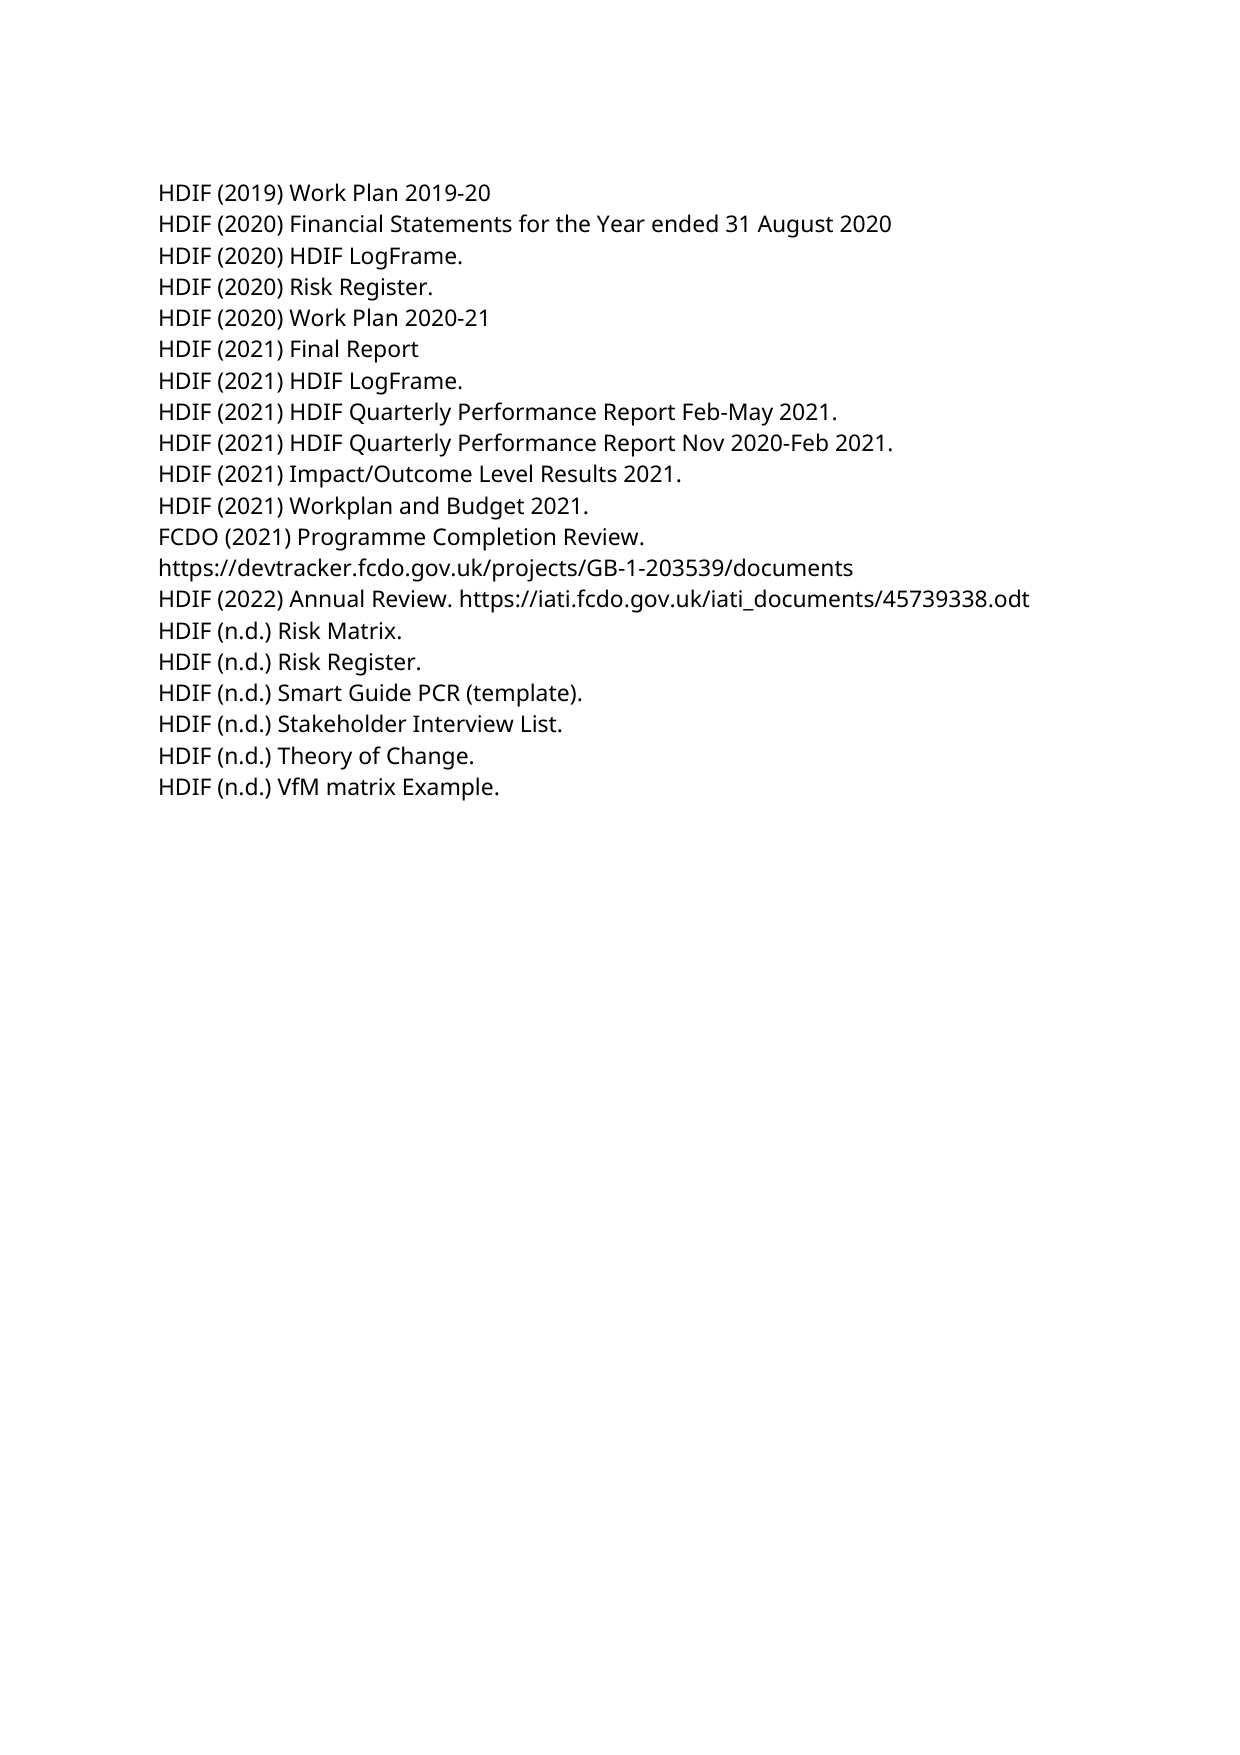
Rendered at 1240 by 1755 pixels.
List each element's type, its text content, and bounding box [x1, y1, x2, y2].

text HDIF (n.d.) Smart Guide PCR (template). [158, 677, 1093, 708]
text HDIF (2020) HDIF LogFrame. [158, 240, 1093, 271]
text https://devtracker.fcdo.gov.uk/projects/GB-1-203539/documents [158, 552, 1093, 583]
text HDIF (2020) Financial Statements for the Year ended 31 August 2020 [158, 208, 1093, 240]
text FCDO (2021) Programme Completion Review. [158, 521, 1093, 552]
text HDIF (n.d.) Risk Matrix. [158, 615, 1093, 646]
text HDIF (2021) HDIF Quarterly Performance Report Nov 2020-Feb 2021. [158, 427, 1093, 458]
text HDIF (n.d.) VfM matrix Example. [158, 771, 1093, 802]
text HDIF (2021) HDIF Quarterly Performance Report Feb-May 2021. [158, 396, 1093, 427]
text HDIF (n.d.) Theory of Change. [158, 740, 1093, 771]
text HDIF (2021) Workplan and Budget 2021. [158, 490, 1093, 521]
text HDIF (2021) Impact/Outcome Level Results 2021. [158, 458, 1093, 490]
text HDIF (n.d.) Stakeholder Interview List. [158, 708, 1093, 740]
text HDIF (n.d.) Risk Register. [158, 646, 1093, 677]
text HDIF (2020) Risk Register. [158, 271, 1093, 302]
text HDIF (2020) Work Plan 2020-21 [158, 302, 1093, 333]
text HDIF (2021) HDIF LogFrame. [158, 365, 1093, 396]
text HDIF (2021) Final Report [158, 333, 1093, 365]
text HDIF (2019) Work Plan 2019-20 [158, 177, 1093, 208]
text HDIF (2022) Annual Review. https://iati.fcdo.gov.uk/iati_documents/45739338.odt [158, 583, 1093, 615]
